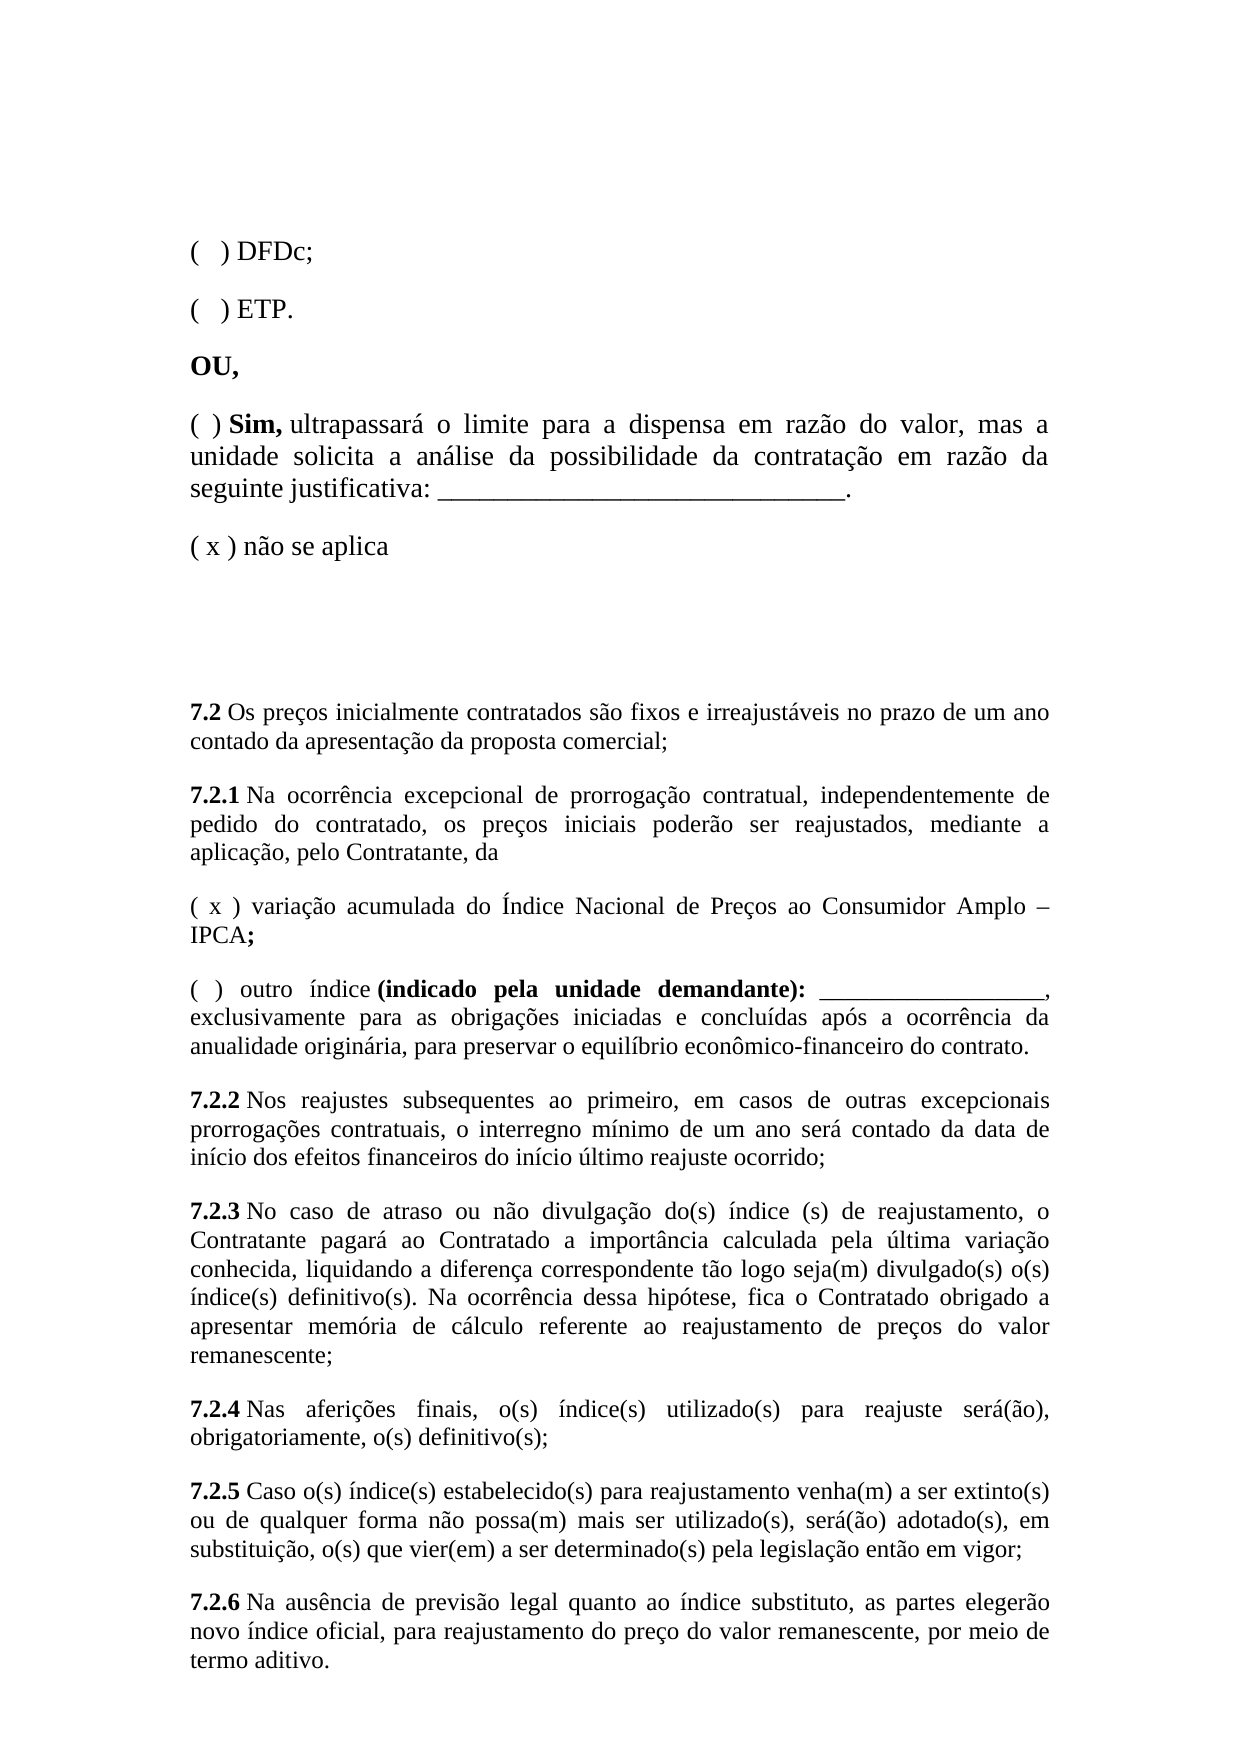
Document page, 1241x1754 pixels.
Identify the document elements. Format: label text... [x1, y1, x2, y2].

text ( ) Sim, ultrapassará o limite para a dispensa em razão do valor, mas a unidade solicita a análise da possibilidade da contratação em razão da seguinte justificativa: _____________________________. [190, 407, 1051, 504]
text ( x ) não se aplica [190, 529, 1051, 561]
text 7.2.4 Nas aferições finais, o(s) índice(s) utilizado(s) para reajuste será(ão), obrigatoriamente, o(s) definitivo(s); [190, 1394, 1051, 1451]
text 7.2.2 Nos reajustes subsequentes ao primeiro, em casos de outras excepcionais prorrogações contratuais, o interregno mínimo de um ano será contado da data de início dos efeitos financeiros do início último reajuste ocorrido; [190, 1085, 1051, 1171]
text 7.2 Os preços inicialmente contratados são fixos e irreajustáveis no prazo de um ano contado da apresentação da proposta comercial; [190, 697, 1051, 755]
text 7.2.1 Na ocorrência excepcional de prorrogação contratual, independentemente de pedido do contratado, os preços iniciais poderão ser reajustados, mediante a aplicação, pelo Contratante, da [190, 780, 1051, 866]
text ( x ) variação acumulada do Índice Nacional de Preços ao Consumidor Amplo – IPCA; [190, 891, 1051, 949]
text 7.2.5 Caso o(s) índice(s) estabelecido(s) para reajustamento venha(m) a ser extinto(s) ou de qualquer forma não possa(m) mais ser utilizado(s), será(ão) adotado(s), em substituição, o(s) que vier(em) a ser determinado(s) pela legislação então em vigor; [190, 1476, 1051, 1562]
text 7.2.6 Na ausência de previsão legal quanto ao índice substituto, as partes elegerão novo índice oficial, para reajustamento do preço do valor remanescente, por meio de termo aditivo. [190, 1587, 1051, 1674]
text 7.2.3 No caso de atraso ou não divulgação do(s) índice (s) de reajustamento, o Contratante pagará ao Contratado a importância calculada pela última variação conhecida, liquidando a diferença correspondente tão logo seja(m) divulgado(s) o(s) índice(s) definitivo(s). Na ocorrência dessa hipótese, fica o Contratado obrigado a apresentar memória de cálculo referente ao reajustamento de preços do valor remanescente; [190, 1196, 1051, 1369]
text ( ) DFDc; [190, 234, 1051, 267]
text ( ) outro índice (indicado pela unidade demandante): __________________, exclusivamente para as obrigações iniciadas e concluídas após a ocorrência da anualidade originária, para preservar o equilíbrio econômico-financeiro do contrato. [190, 974, 1051, 1060]
text ( ) ETP. [190, 292, 1051, 324]
text OU, [190, 349, 1051, 382]
